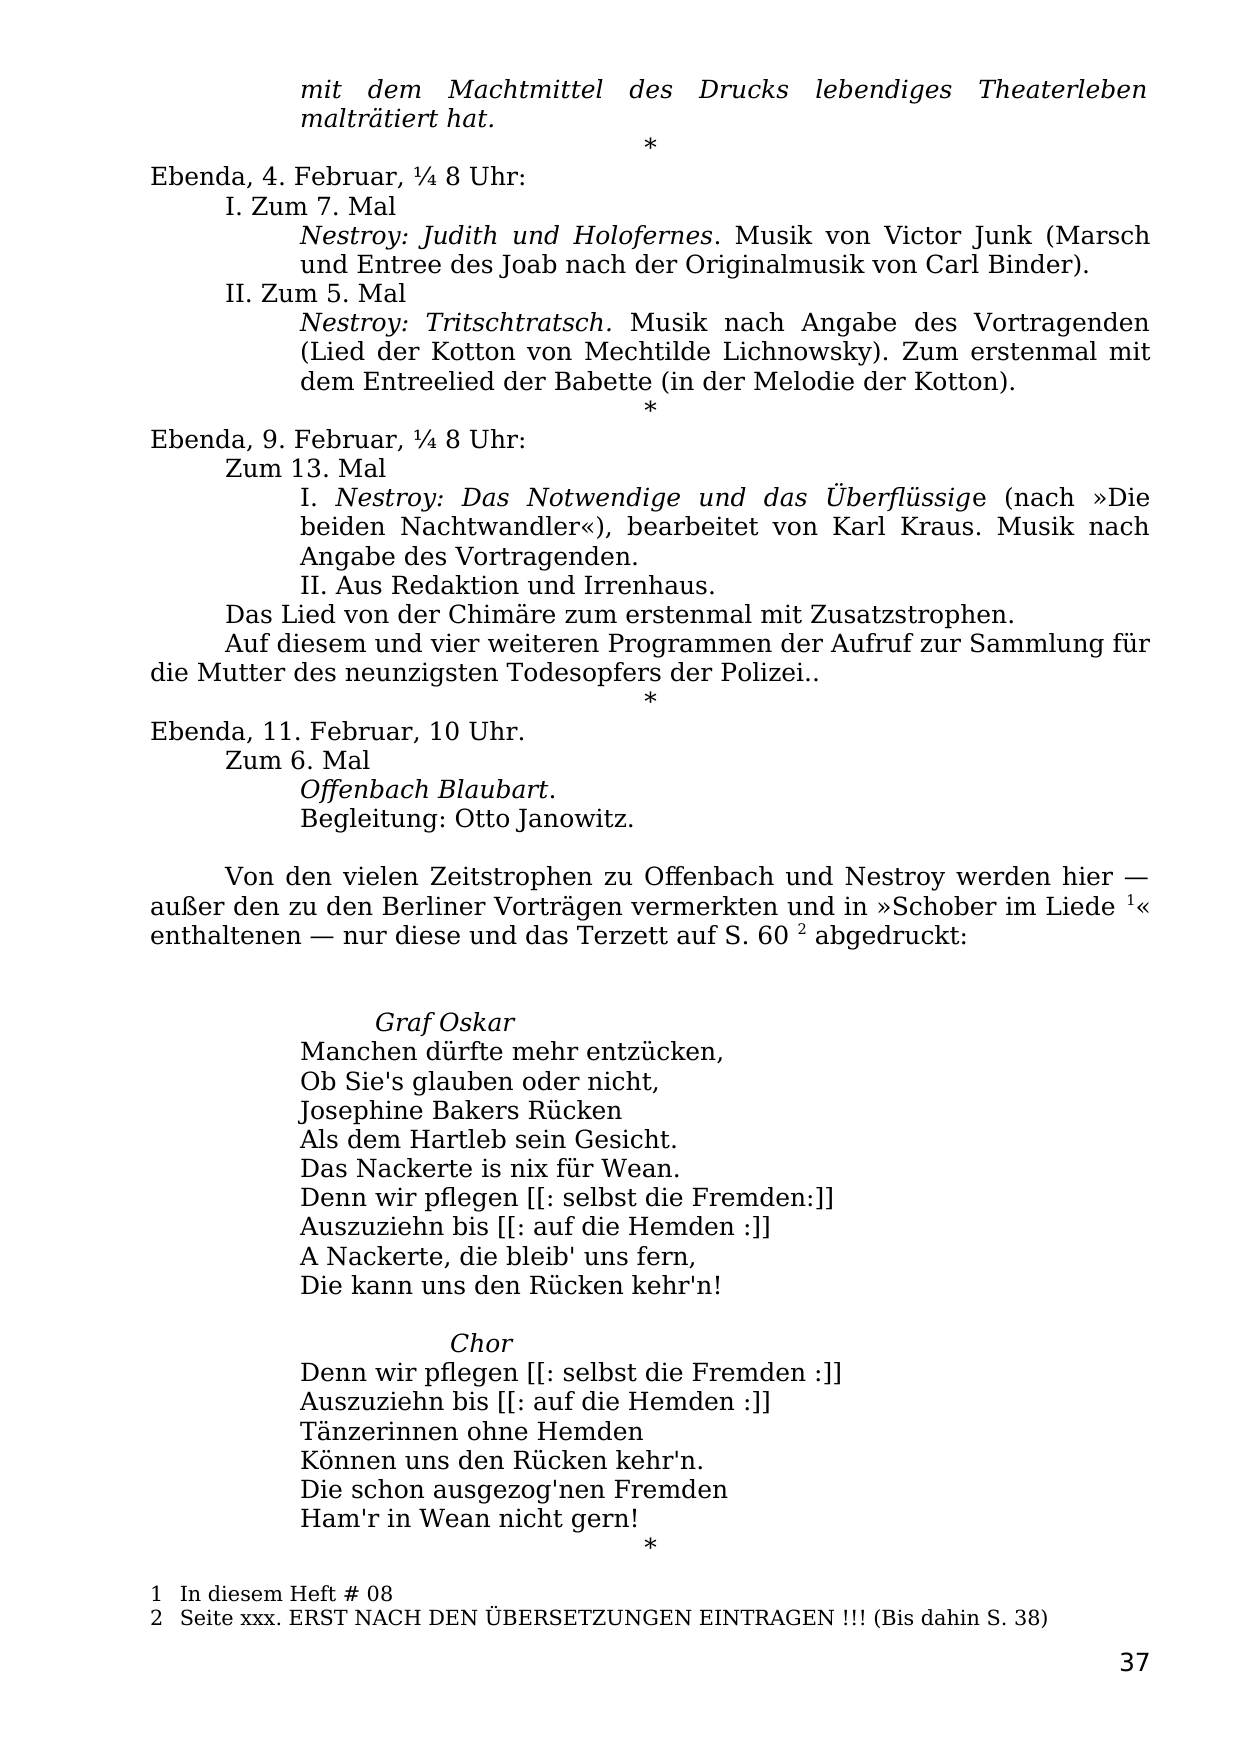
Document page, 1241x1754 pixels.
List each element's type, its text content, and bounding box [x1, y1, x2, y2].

text Das Lied von der Chimäre zum erstenmal mit Zusatzstrophen. [150, 600, 1151, 629]
text mit dem Machtmittel des Drucks lebendiges Theaterleben malträtiert hat. [300, 75, 1151, 133]
text Offenbach Blaubart. [300, 775, 1151, 804]
text Ebenda, 11. Februar, 10 Uhr. [150, 717, 1151, 746]
text * [150, 396, 1151, 425]
text * [150, 1533, 1151, 1562]
text II. Zum 5. Mal [150, 279, 1151, 308]
text * [150, 133, 1151, 162]
text Graf Oskar [300, 1008, 1151, 1037]
text Tänzerinnen ohne Hemden [300, 1417, 1151, 1446]
text Chor [300, 1329, 1151, 1358]
text In diesem Heft # 08 [150, 1582, 1151, 1606]
text I. Nestroy: Das Notwendige und das Überflüssige (nach »Die beiden Nachtwandler«), bearbeitet von Karl Kraus. Musik nach Angabe des Vortragenden. [300, 483, 1151, 571]
text Die schon ausgezog'nen Fremden [300, 1475, 1151, 1504]
text Denn wir pflegen [[: selbst die Fremden :]] [300, 1358, 1151, 1387]
text Manchen dürfte mehr entzücken, [300, 1037, 1151, 1067]
text * [150, 687, 1151, 717]
text II. Aus Redaktion und Irrenhaus. [300, 571, 1151, 600]
text Nestroy: Judith und Holofernes. Musik von Victor Junk (Marsch und Entree des Joab nach der Originalmusik von Carl Binder). [300, 221, 1151, 279]
text Denn wir pflegen [[: selbst die Fremden:]] [300, 1183, 1151, 1212]
text Auszuziehn bis [[: auf die Hemden :]] [300, 1212, 1151, 1242]
text I. Zum 7. Mal [150, 192, 1151, 221]
text Ebenda, 9. Februar, ¼ 8 Uhr: [150, 425, 1151, 454]
text Ob Sie's glauben oder nicht, [300, 1067, 1151, 1096]
text Seite xxx. ERST NACH DEN ÜBERSETZUNGEN EINTRAGEN !!! (Bis dahin S. 38) [150, 1606, 1151, 1631]
text Zum 6. Mal [150, 746, 1151, 775]
text Zum 13. Mal [150, 454, 1151, 483]
text Das Nackerte is nix für Wean. [300, 1154, 1151, 1183]
text Auf diesem und vier weiteren Programmen der Aufruf zur Sammlung für die Mutter des neunzigsten Todesopfers der Polizei.. [150, 629, 1151, 687]
text Als dem Hartleb sein Gesicht. [300, 1125, 1151, 1154]
text Ham'r in Wean nicht gern! [300, 1504, 1151, 1533]
text Von den vielen Zeitstrophen zu Offenbach und Nestroy werden hier — außer den zu den Berliner Vorträgen vermerkten und in »Schober im Liede « enthaltenen — nur diese und das Terzett auf S. 60 abgedruckt: [150, 862, 1151, 950]
text Begleitung: Otto Janowitz. [300, 804, 1151, 833]
text Nestroy: Tritschtratsch. Musik nach Angabe des Vortragenden (Lied der Kotton von Mechtilde Lichnowsky). Zum erstenmal mit dem Entreelied der Babette (in der Melodie der Kotton). [300, 308, 1151, 396]
text A Nackerte, die bleib' uns fern, [300, 1242, 1151, 1271]
text Können uns den Rücken kehr'n. [300, 1446, 1151, 1475]
text Josephine Bakers Rücken [300, 1096, 1151, 1125]
text Auszuziehn bis [[: auf die Hemden :]] [300, 1387, 1151, 1417]
text Ebenda, 4. Februar, ¼ 8 Uhr: [150, 162, 1151, 192]
text Die kann uns den Rücken kehr'n! [300, 1271, 1151, 1300]
